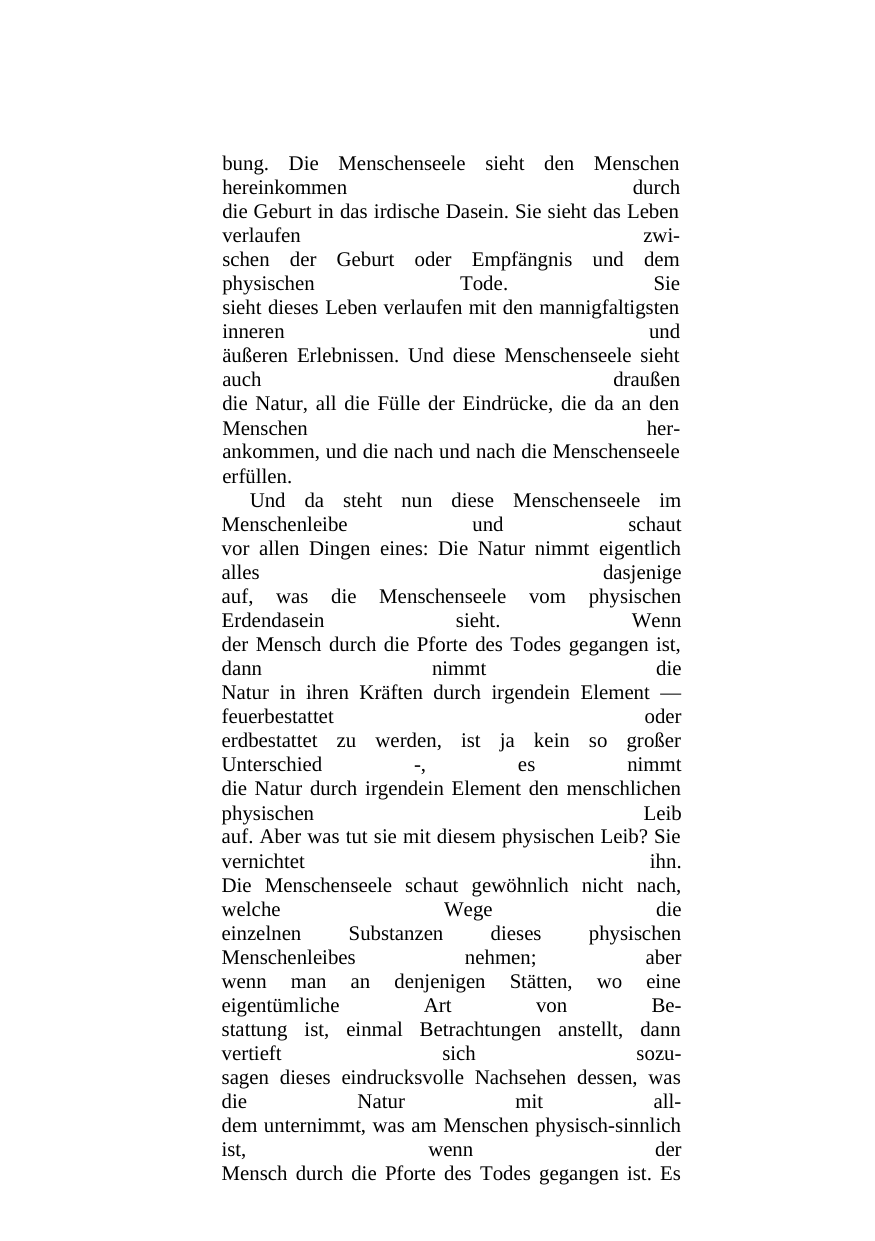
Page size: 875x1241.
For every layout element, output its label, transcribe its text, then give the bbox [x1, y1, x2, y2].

text bung. Die Menschenseele sieht den Menschen hereinkommen durch die Geburt in das irdische Dasein. Sie sieht das Leben verlaufen zwi- schen der Geburt oder Empfängnis und dem physischen Tode. Sie sieht dieses Leben verlaufen mit den mannigfaltigsten inneren und äußeren Erlebnissen. Und diese Menschenseele sieht auch draußen die Natur, all die Fülle der Eindrücke, die da an den Menschen her- ankommen, und die nach und nach die Menschenseele erfüllen. [222, 151, 680, 488]
text Und da steht nun diese Menschenseele im Menschenleibe und schaut vor allen Dingen eines: Die Natur nimmt eigentlich alles dasjenige auf, was die Menschenseele vom physischen Erdendasein sieht. Wenn der Mensch durch die Pforte des Todes gegangen ist, dann nimmt die Natur in ihren Kräften durch irgendein Element — feuerbestattet oder erdbestattet zu werden, ist ja kein so großer Unterschied -, es nimmt die Natur durch irgendein Element den menschlichen physischen Leib auf. Aber was tut sie mit diesem physischen Leib? Sie vernichtet ihn. Die Menschenseele schaut gewöhnlich nicht nach, welche Wege die einzelnen Substanzen dieses physischen Menschenleibes nehmen; aber wenn man an denjenigen Stätten, wo eine eigentümliche Art von Be- stattung ist, einmal Betrachtungen anstellt, dann vertieft sich sozu- sagen dieses eindrucksvolle Nachsehen dessen, was die Natur mit all- dem unternimmt, was am Menschen physisch-sinnlich ist, wenn der Mensch durch die Pforte des Todes gegangen ist. Es [221, 488, 682, 1185]
